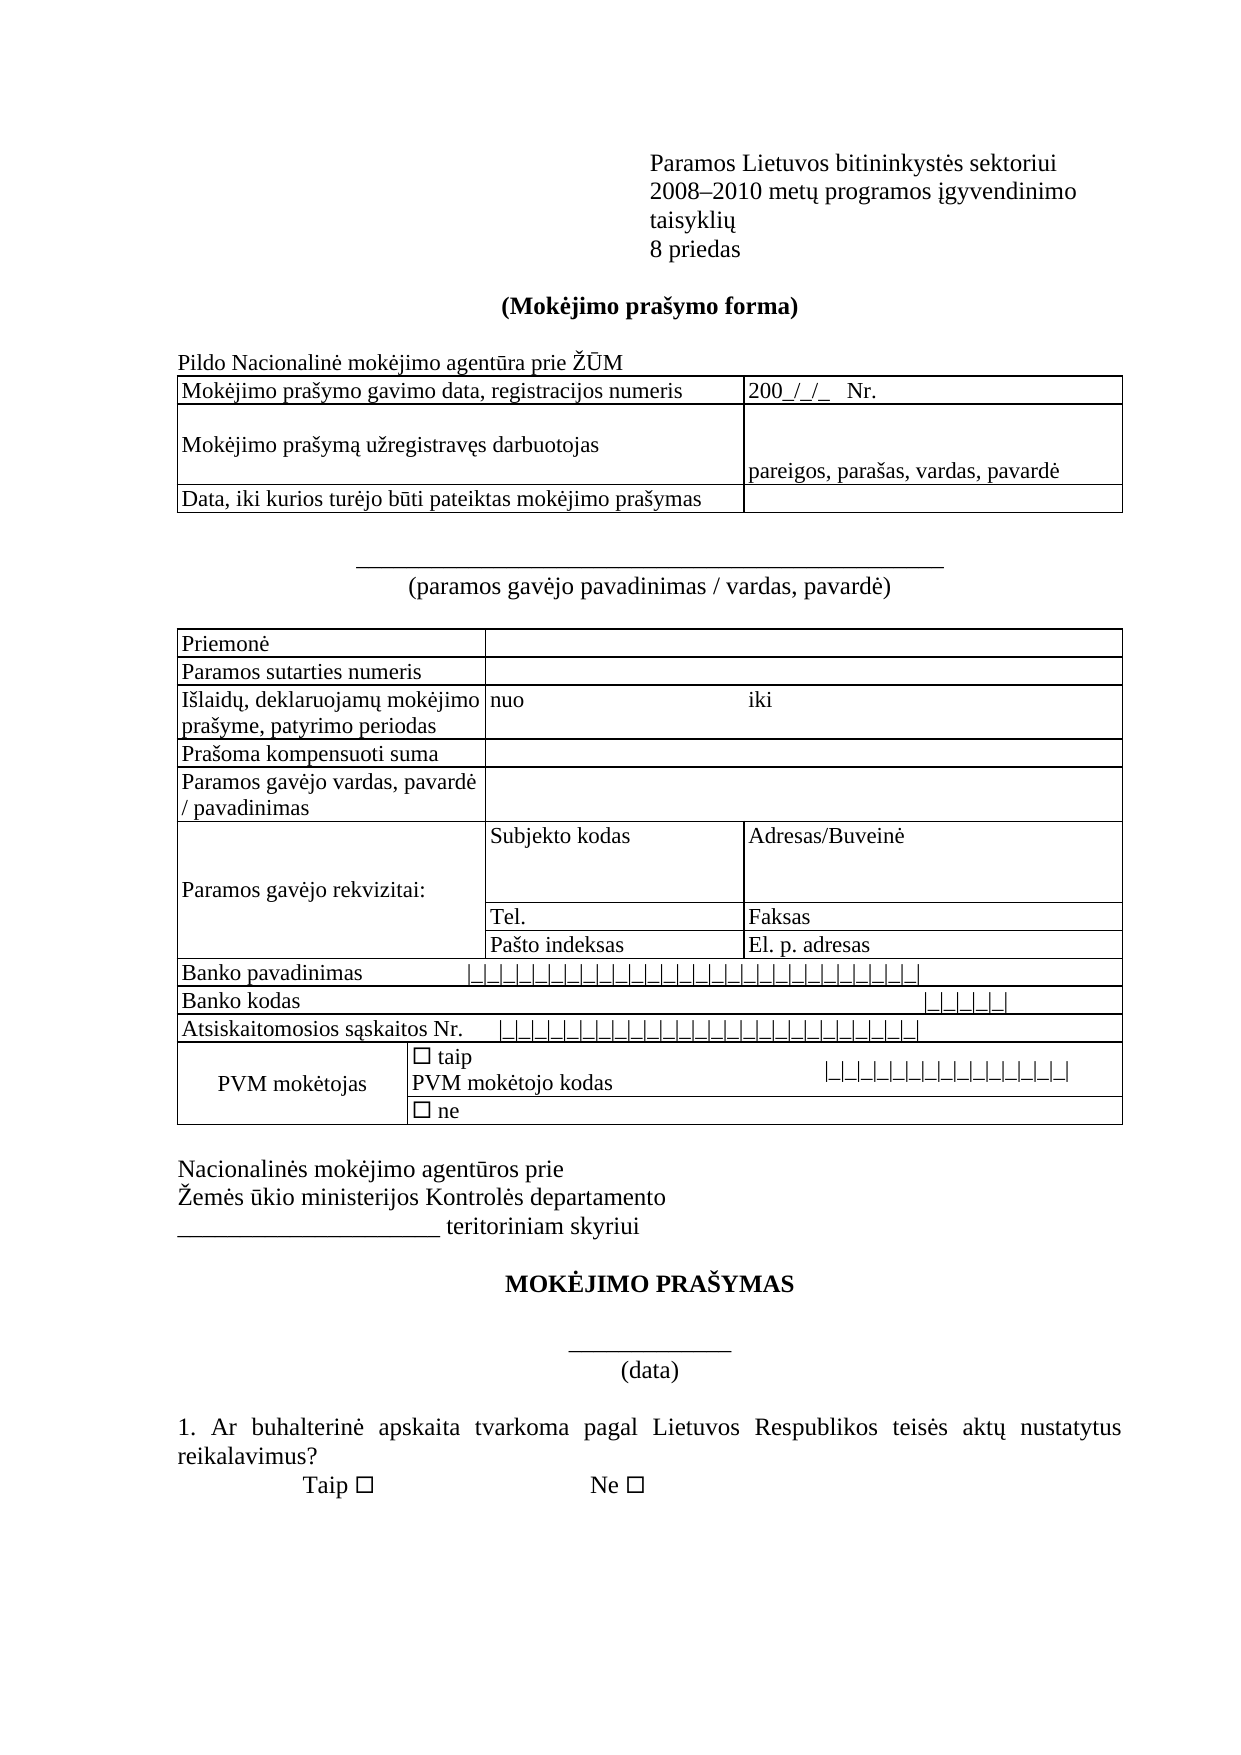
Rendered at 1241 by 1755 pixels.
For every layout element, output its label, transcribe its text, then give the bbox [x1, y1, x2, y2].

table_header [740, 630, 744, 656]
table_cell iki [744, 686, 1122, 738]
table_cell [744, 658, 748, 684]
table_cell Mokėjimo prašymą užregistravęs darbuotojas [178, 405, 743, 484]
text Paramos Lietuvos bitininkystės sektoriui 2008–2010 metų programos įgyvendinimo taisyklių [649, 148, 1122, 234]
text 8 priedas [649, 234, 1122, 263]
table_cell [1118, 740, 1122, 766]
table_cell [486, 740, 490, 766]
table_cell [486, 768, 744, 821]
table_header [744, 630, 748, 656]
text Pildo Nacionalinė mokėjimo agentūra prie ŽŪM [177, 349, 1122, 375]
text Žemės ūkio ministerijos Kontrolės departamento [177, 1182, 1122, 1211]
table_cell [740, 658, 744, 684]
text (Mokėjimo prašymo forma) [177, 291, 1122, 320]
text _____________ [177, 1326, 1122, 1355]
table_header [486, 630, 490, 656]
text _____________________ teritoriniam skyriui [177, 1211, 1122, 1240]
table_cell [486, 658, 490, 684]
table_cell [1118, 485, 1122, 512]
table_cell Subjekto kodas [486, 822, 743, 902]
text Nacionalinės mokėjimo agentūros prie [177, 1154, 1122, 1182]
text Taip [] Ne [] [177, 1470, 1122, 1499]
table_cell Tel. [486, 903, 490, 929]
table_cell [1118, 658, 1122, 684]
text 1. Ar buhalterinė apskaita tvarkoma pagal Lietuvos Respublikos teisės aktų nustatytus reikalavimus? [177, 1412, 1122, 1470]
table_cell |_|_|_|_|_|_|_|_|_|_|_|_|_|_|_| [771, 1043, 1122, 1096]
table_cell [744, 768, 1122, 821]
table_cell [744, 740, 748, 766]
table_cell Adresas/Buveinė [745, 822, 1122, 902]
table_cell Paramos gavėjo rekvizitai: [178, 822, 485, 957]
text (data) [177, 1355, 1122, 1384]
table_header [1118, 630, 1122, 656]
table_cell nuo [486, 686, 744, 738]
text (paramos gavėjo pavadinimas / vardas, pavardė) [177, 571, 1122, 599]
table_cell PVM mokėtojas [178, 1043, 407, 1123]
table_cell [1118, 1097, 1122, 1123]
table_cell [740, 740, 744, 766]
text MOKĖJIMO PRAŠYMAS [177, 1269, 1122, 1297]
text _______________________________________________ [177, 542, 1122, 571]
table_cell [771, 1097, 775, 1123]
